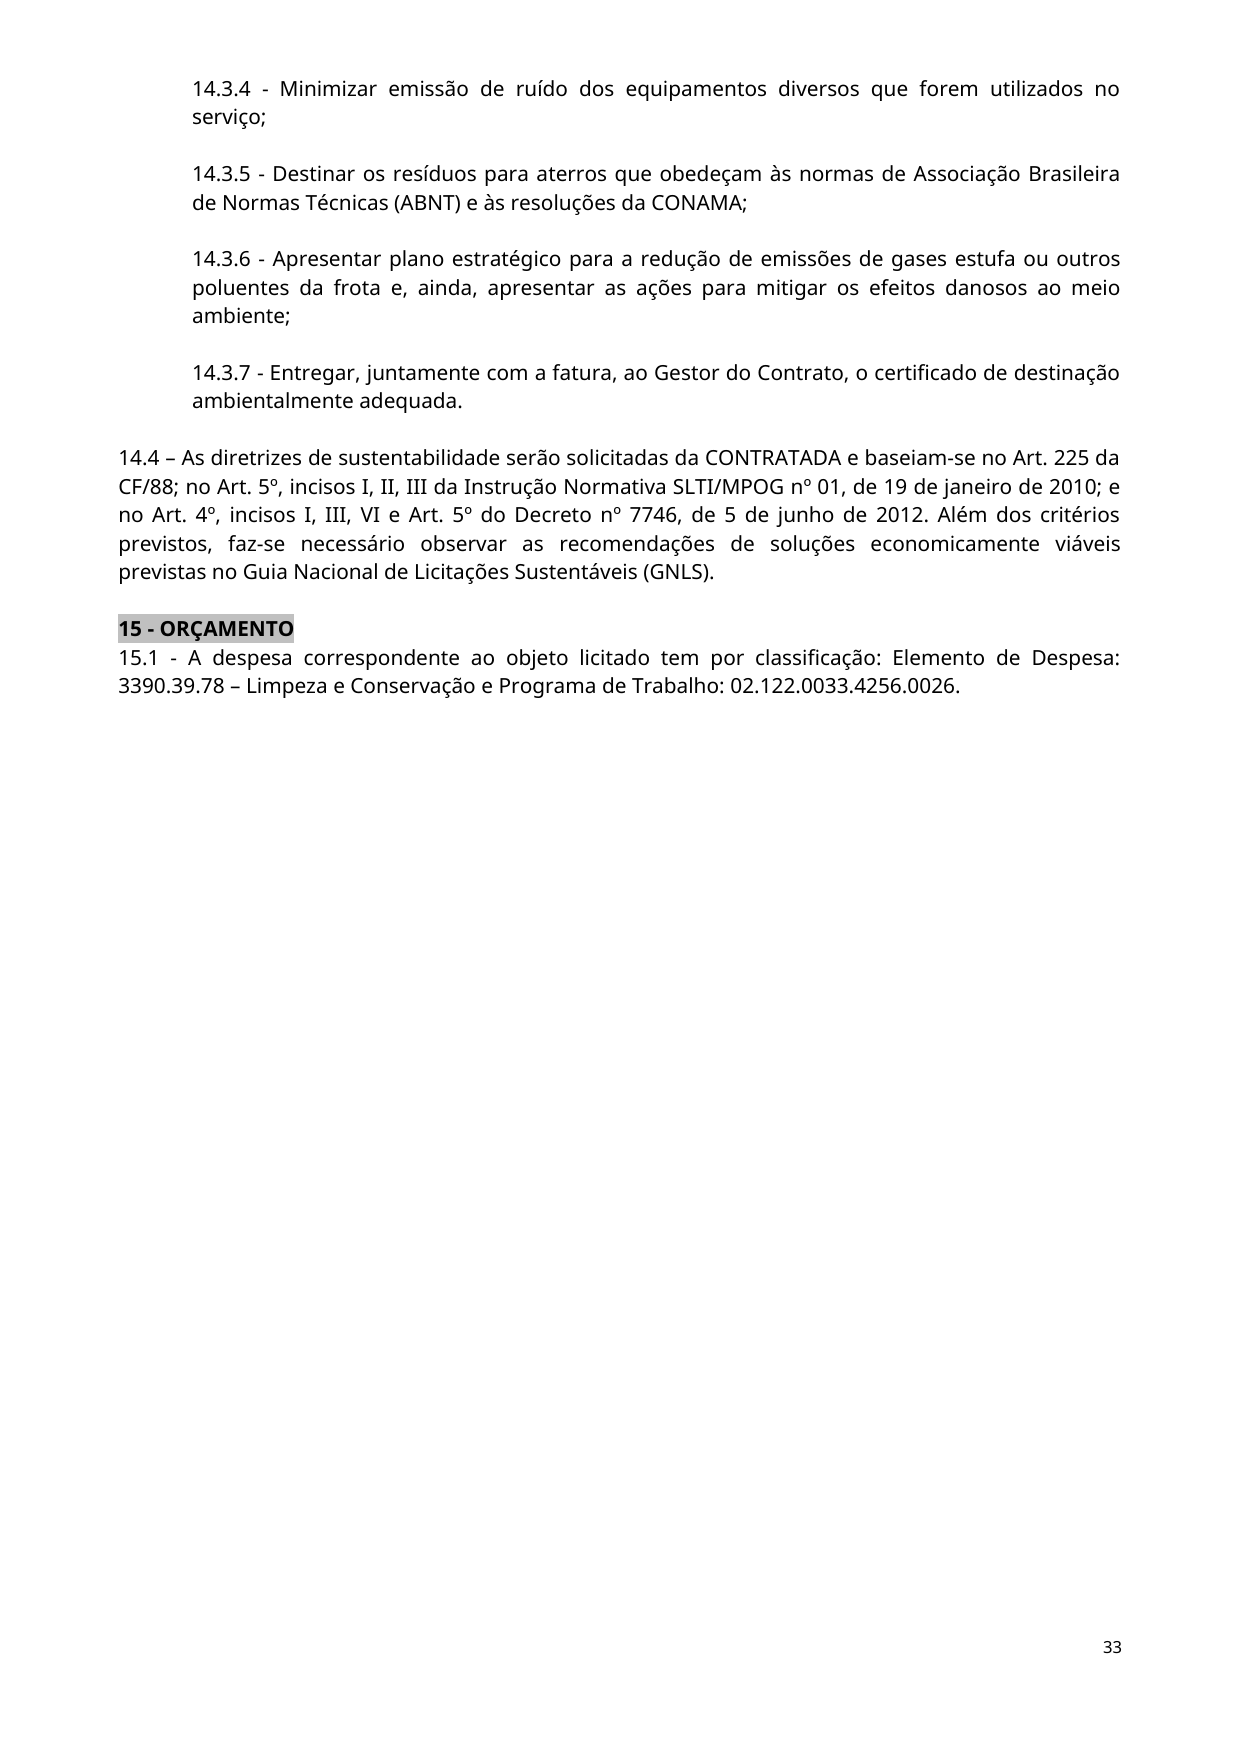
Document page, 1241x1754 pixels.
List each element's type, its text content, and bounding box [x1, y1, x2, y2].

text 14.4 – As diretrizes de sustentabilidade serão solicitadas da CONTRATADA e baseiam-se no Art. 225 da CF/88; no Art. 5º, incisos I, II, III da Instrução Normativa SLTI/MPOG nº 01, de 19 de janeiro de 2010; e no Art. 4º, incisos I, III, VI e Art. 5º do Decreto nº 7746, de 5 de junho de 2012. Além dos critérios previstos, faz-se necessário observar as recomendações de soluções economicamente viáveis previstas no Guia Nacional de Licitações Sustentáveis (GNLS). [118, 443, 1122, 586]
text 15 - ORÇAMENTO [118, 614, 1122, 643]
text 14.3.5 - Destinar os resíduos para aterros que obedeçam às normas de Associação Brasileira de Normas Técnicas (ABNT) e às resoluções da CONAMA; [192, 159, 1122, 216]
text 15.1 - A despesa correspondente ao objeto licitado tem por classificação: Elemento de Despesa: 3390.39.78 – Limpeza e Conservação e Programa de Trabalho: 02.122.0033.4256.0026. [118, 643, 1122, 699]
text 14.3.7 - Entregar, juntamente com a fatura, ao Gestor do Contrato, o certificado de destinação ambientalmente adequada. [192, 358, 1122, 415]
text 14.3.6 - Apresentar plano estratégico para a redução de emissões de gases estufa ou outros poluentes da frota e, ainda, apresentar as ações para mitigar os efeitos danosos ao meio ambiente; [192, 244, 1122, 330]
text 14.3.4 - Minimizar emissão de ruído dos equipamentos diversos que forem utilizados no serviço; [192, 74, 1122, 131]
